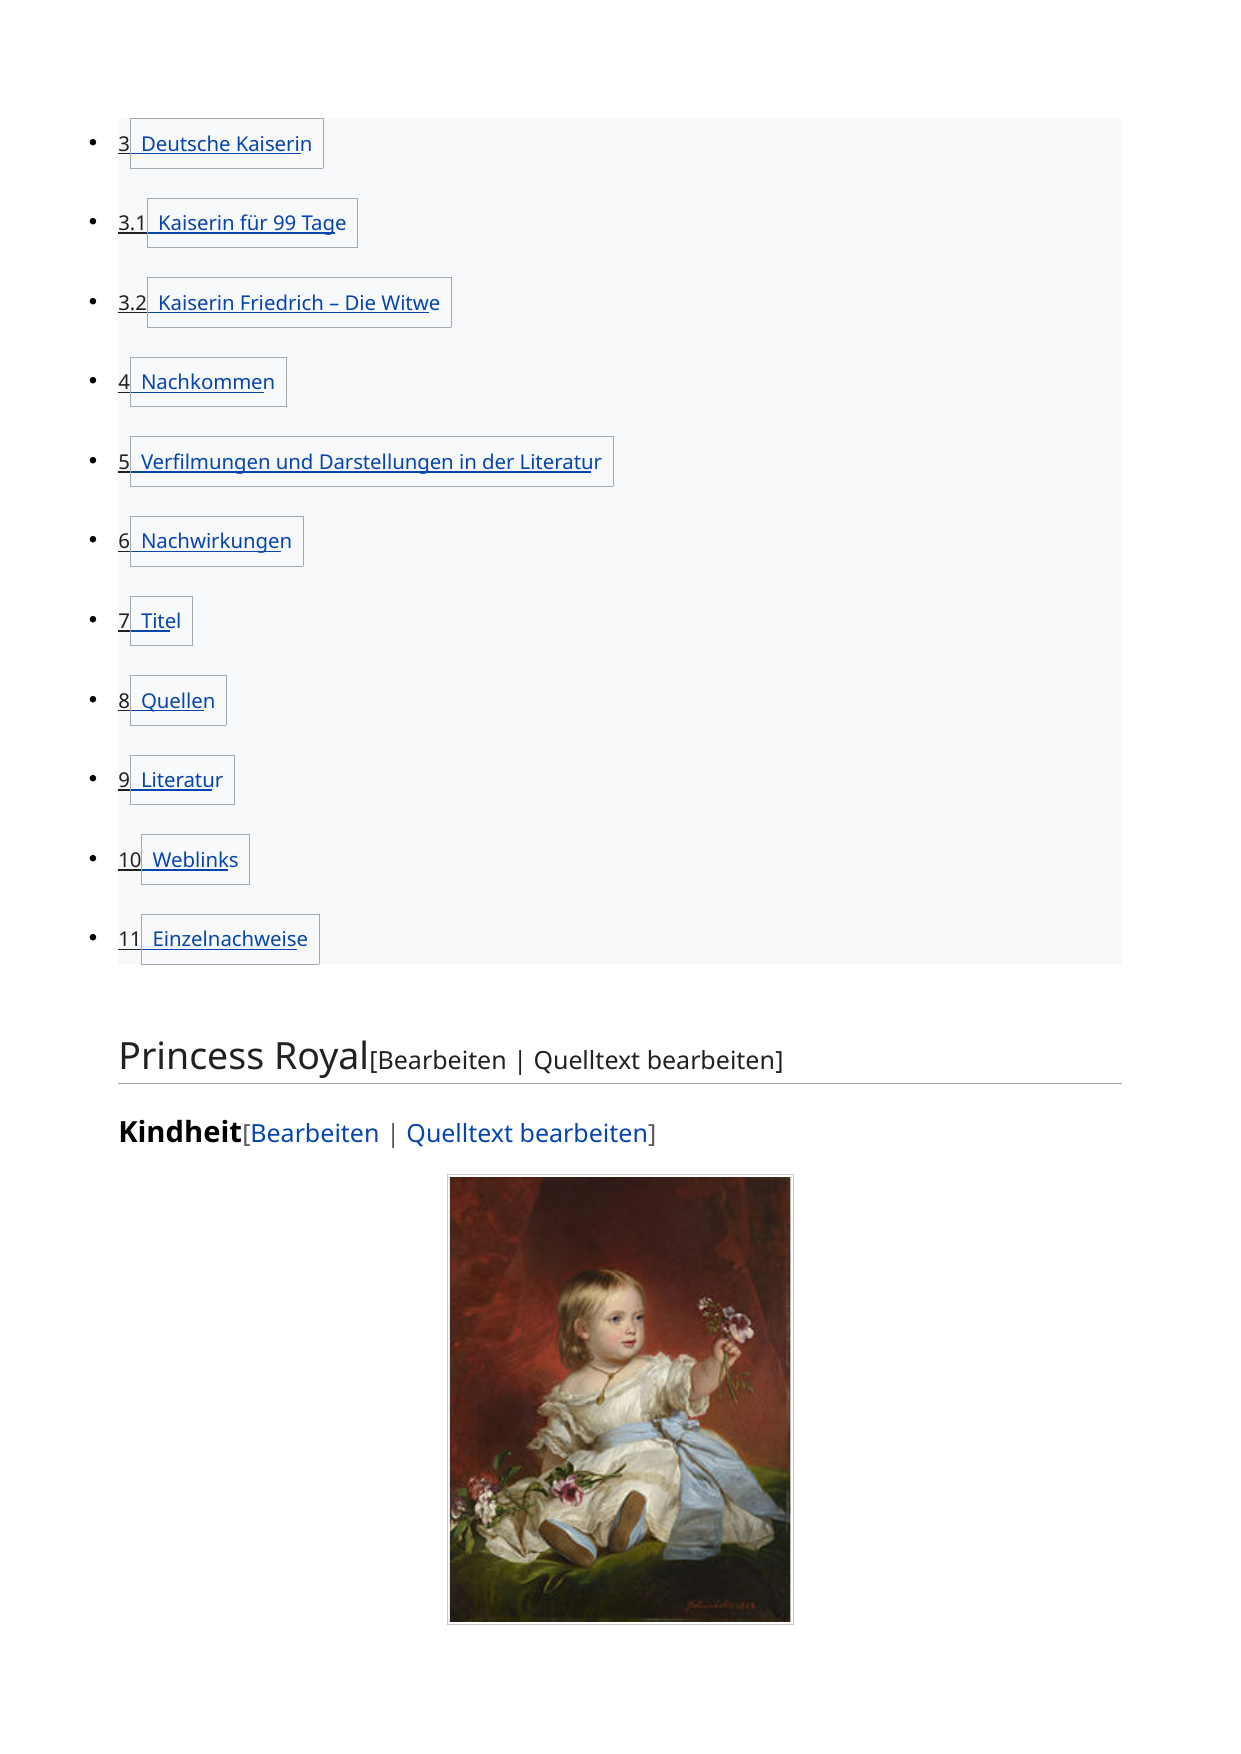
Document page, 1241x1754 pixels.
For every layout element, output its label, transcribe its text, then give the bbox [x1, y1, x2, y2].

list [118, 632, 130, 645]
list Deutsche Kaiserin [131, 119, 323, 168]
subtitle Princess Royal[Bearbeiten | Quelltext bearbeiten] [118, 1029, 1122, 1083]
list [118, 871, 141, 884]
list 4 [118, 357, 130, 392]
list [324, 118, 1122, 168]
list Einzelnachweise [142, 915, 319, 964]
list Quellen [131, 676, 226, 725]
list Nachkommen [131, 358, 286, 406]
list [235, 755, 1122, 804]
list 10 [118, 834, 141, 869]
list Verfilmungen und Darstellungen in der Literatur [131, 437, 613, 486]
list Weblinks [142, 835, 249, 884]
list [193, 596, 1122, 645]
list 9 [118, 755, 130, 789]
list 3 [118, 118, 130, 153]
list 6 [118, 516, 130, 551]
list Kaiserin Friedrich – Die Witwe [148, 278, 451, 327]
list [304, 516, 1122, 566]
list Titel [131, 597, 192, 645]
list [227, 675, 1122, 725]
list [320, 914, 1122, 964]
list [250, 834, 1122, 884]
picture [449, 1177, 791, 1622]
list 11 [118, 914, 141, 949]
list Literatur [131, 756, 234, 804]
list Nachwirkungen [131, 517, 303, 566]
list Kaiserin für 99 Tage [148, 199, 357, 247]
list 3.2 [118, 277, 147, 312]
subtitle Kindheit[Bearbeiten | Quelltext bearbeiten] [118, 1111, 1122, 1151]
list [452, 277, 1122, 327]
list 3.1 [118, 198, 147, 232]
list [614, 436, 1122, 486]
list 8 [118, 675, 130, 710]
list 5 [118, 436, 130, 471]
list [118, 711, 130, 725]
list [287, 357, 1122, 407]
list [358, 198, 1122, 247]
list 7 [118, 596, 130, 630]
